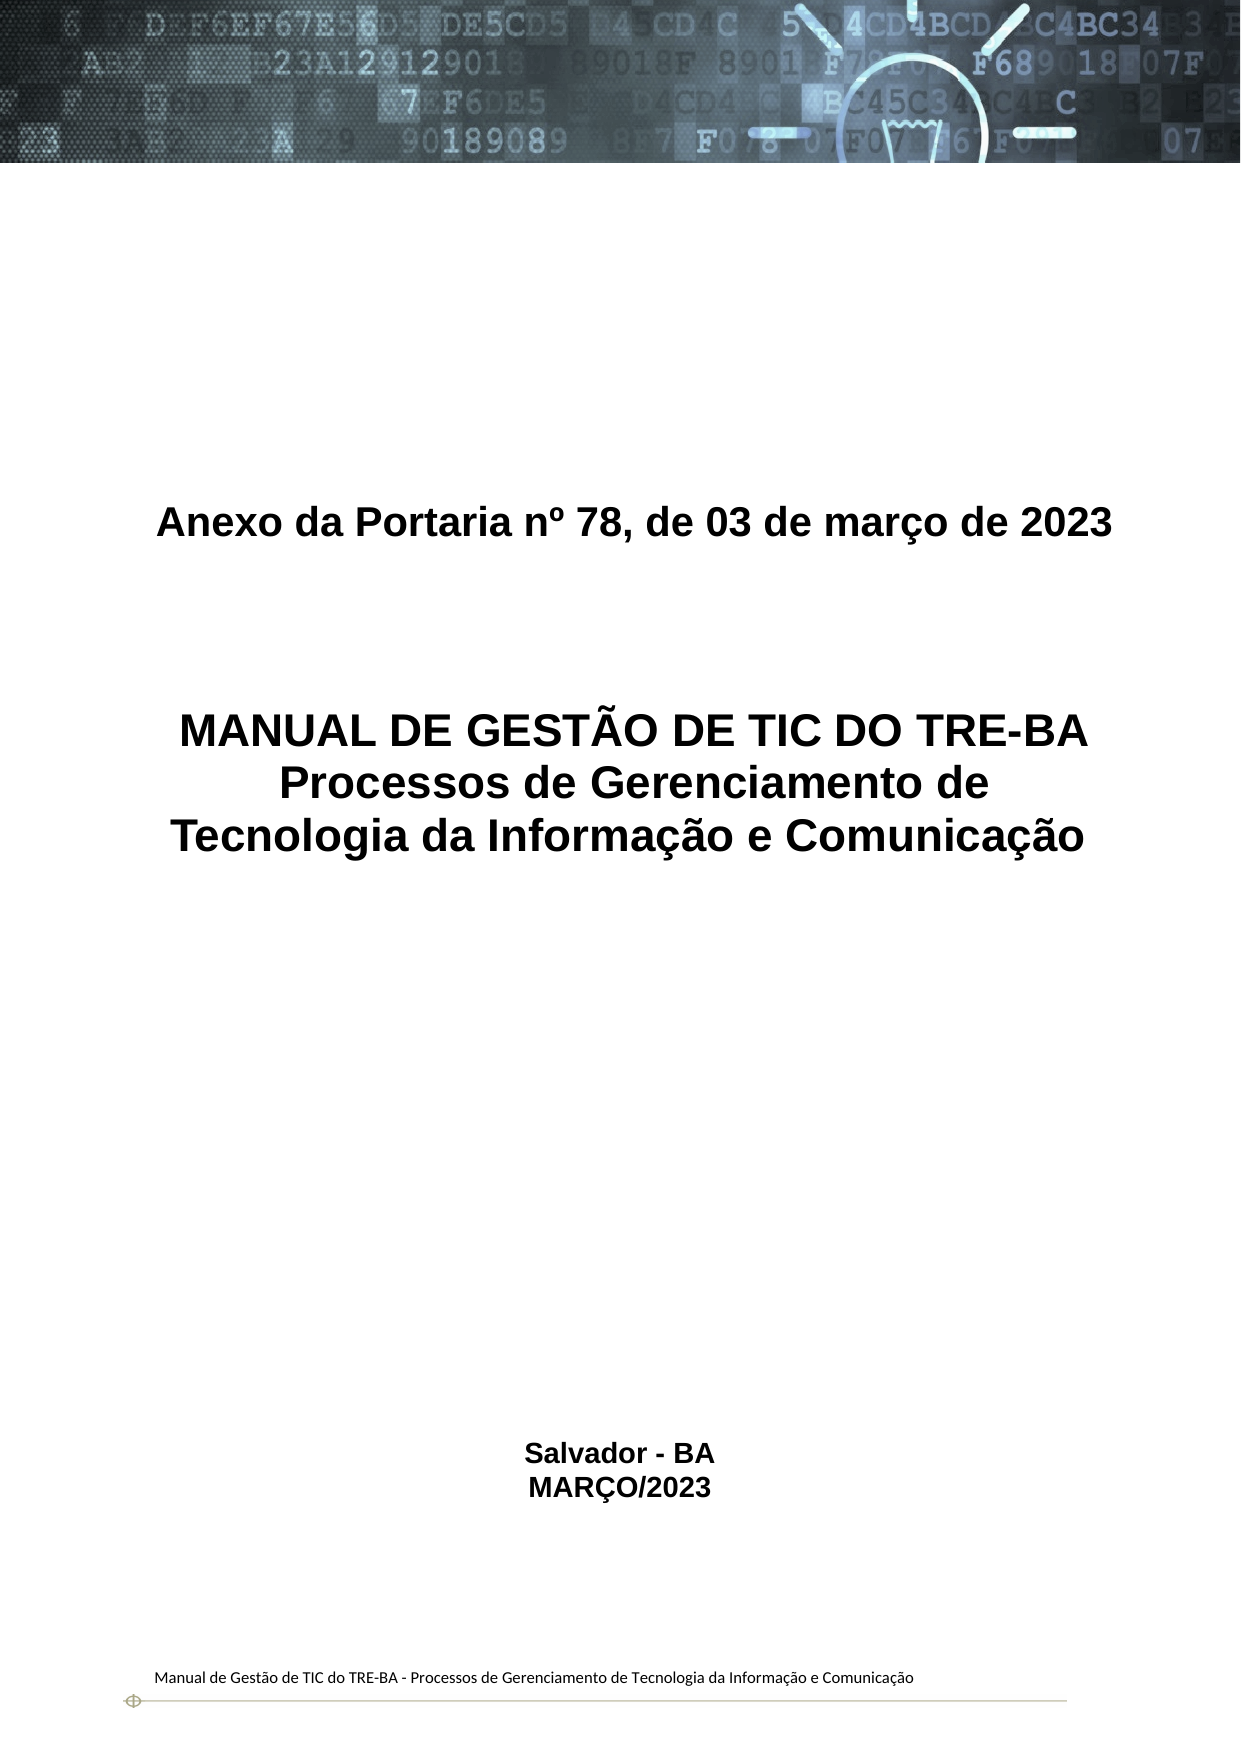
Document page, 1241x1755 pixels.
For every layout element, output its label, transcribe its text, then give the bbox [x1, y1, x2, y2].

text MANUAL DE GESTÃO DE TIC DO TRE-BA [154, 703, 1115, 756]
text Anexo da Portaria nº 78, de 03 de março de 2023 [154, 497, 1115, 545]
text Processos de Gerenciamento de Tecnologia da Informação e Comunicação [154, 756, 1115, 861]
text MARÇO/2023 [154, 1470, 1085, 1503]
text Salvador - BA [154, 1436, 1085, 1470]
